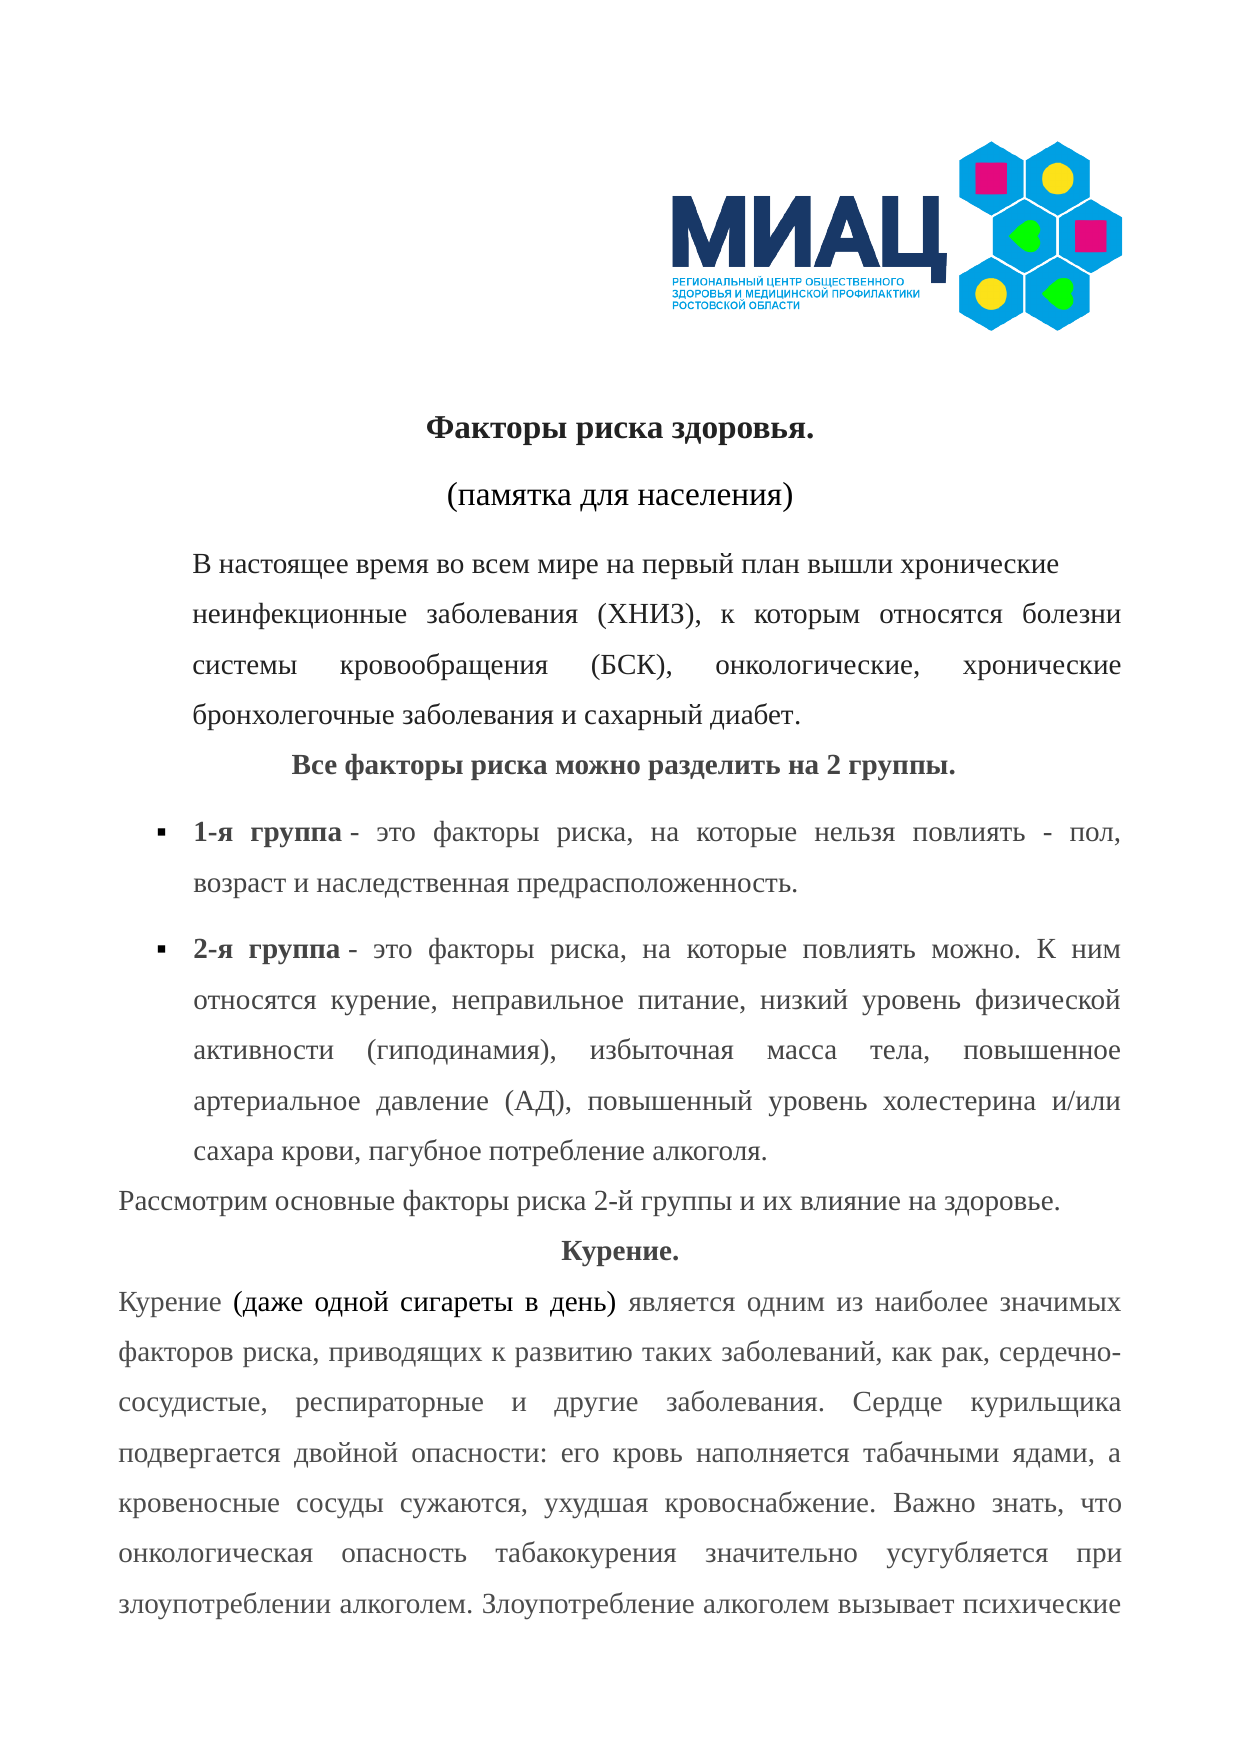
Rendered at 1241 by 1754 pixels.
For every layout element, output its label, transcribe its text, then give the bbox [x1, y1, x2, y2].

text Все факторы риска можно разделить на 2 группы. [118, 747, 1122, 781]
text Рассмотрим основные факторы риска 2-й группы и их влияние на здоровье. [118, 1183, 1122, 1217]
text (памятка для населения) [118, 474, 1122, 513]
text Курение. [118, 1233, 1122, 1267]
list 1-я группа - это факторы риска, на которые нельзя повлиять - пол, возраст и наследственная предрасположенность. [156, 814, 1122, 898]
text Курение (даже одной сигареты в день) является одним из наиболее значимых факторов риска, приводящих к развитию таких заболеваний, как рак, сердечно-сосудистые, респираторные и другие заболевания. Сердце курильщика подвергается двойной опасности: его кровь наполняется табачными ядами, а кровеносные сосуды сужаются, ухудшая кровоснабжение. Важно знать, что онкологическая опасность табакокурения значительно усугубляется при злоупотреблении алкоголем. Злоупотребление алкоголем вызывает психические [118, 1284, 1122, 1619]
list 2-я группа - это факторы риска, на которые повлиять можно. К ним относятся курение, неправильное питание, низкий уровень физической активности (гиподинамия), избыточная масса тела, повышенное артериальное давление (АД), повышенный уровень холестерина и/или сахара крови, пагубное потребление алкоголя. [156, 932, 1122, 1166]
text Факторы риска здоровья. [118, 407, 1122, 446]
text неинфекционные заболевания (ХНИЗ), к которым относятся болезни системы кровообращения (БСК), онкологические, хронические бронхолегочные заболевания и сахарный диабет. [192, 596, 1122, 731]
text В настоящее время во всем мире на первый план вышли хронические [192, 546, 1122, 580]
